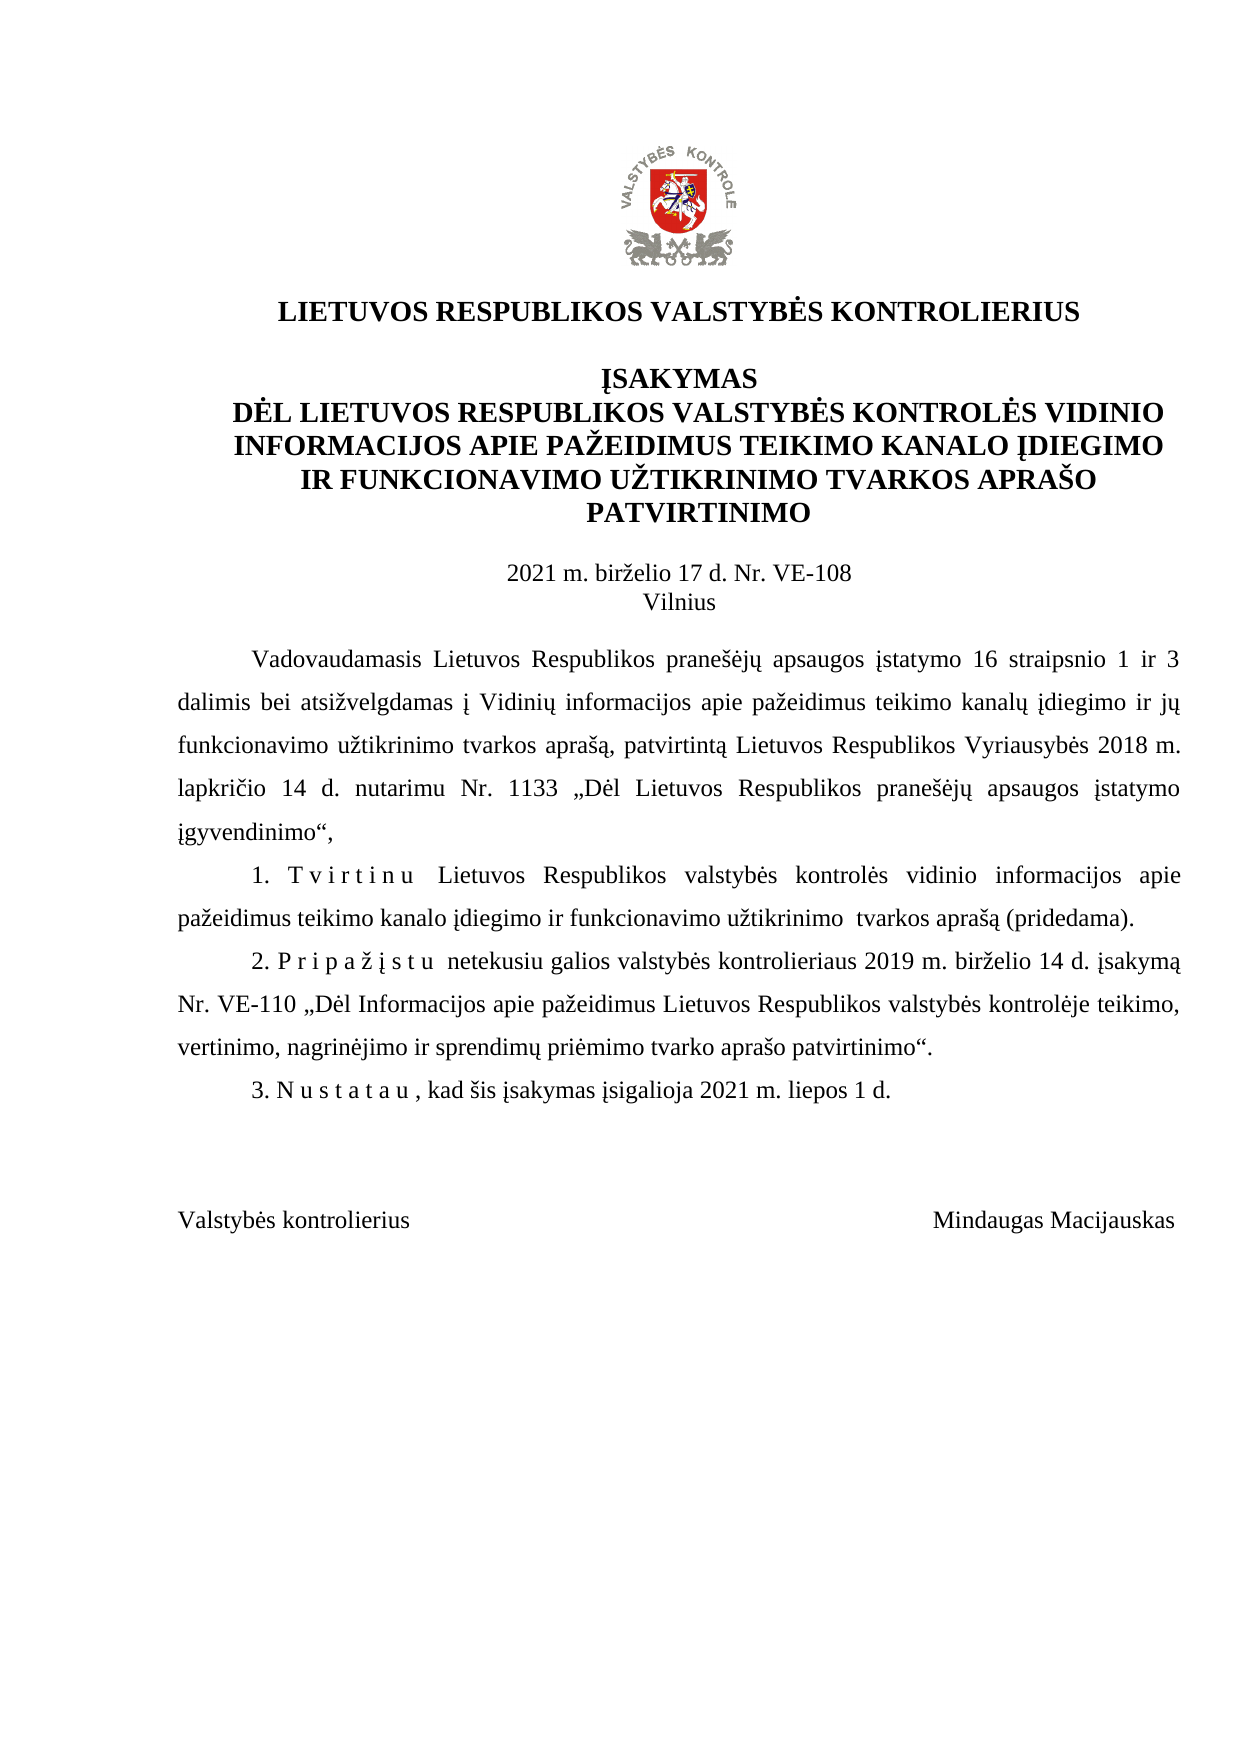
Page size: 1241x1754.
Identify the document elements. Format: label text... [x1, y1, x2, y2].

text DĖL LIETUVOS RESPUBLIKOS VALSTYBĖS KONTROLĖS VIDINIO Informacijos APIE PAŽEIDIMUS TEIKIMO KANALO ĮDIEGIMO IR FUNKCIONAVIMO UŽTIKRINIMO TVARKOS Aprašo patvirtinimo [216, 395, 1181, 529]
text 1. Tvirtinu Lietuvos Respublikos valstybės kontrolės vidinio informacijos apie pažeidimus teikimo kanalo įdiegimo ir funkcionavimo užtikrinimo tvarkos aprašą (pridedama). [177, 860, 1181, 932]
text Vadovaudamasis Lietuvos Respublikos pranešėjų apsaugos įstatymo 16 straipsnio 1 ir 3 dalimis bei atsižvelgdamas į Vidinių informacijos apie pažeidimus teikimo kanalų įdiegimo ir jų funkcionavimo užtikrinimo tvarkos aprašą, patvirtintą Lietuvos Respublikos Vyriausybės 2018 m. lapkričio 14 d. nutarimu Nr. 1133 „Dėl Lietuvos Respublikos pranešėjų apsaugos įstatymo įgyvendinimo“, [177, 644, 1181, 845]
text 2. Pripažįstu netekusiu galios valstybės kontrolieriaus 2019 m. birželio 14 d. įsakymą Nr. VE-110 „Dėl Informacijos apie pažeidimus Lietuvos Respublikos valstybės kontrolėje teikimo, vertinimo, nagrinėjimo ir sprendimų priėmimo tvarko aprašo patvirtinimo“. [177, 946, 1181, 1061]
text Vilnius [177, 587, 1181, 615]
text įsakymas [177, 361, 1181, 395]
text 2021 m. birželio 17 d. Nr. VE-108 [177, 558, 1181, 587]
text Valstybės kontrolierius Mindaugas Macijauskas [177, 1205, 1181, 1233]
text 3. Nustatau, kad šis įsakymas įsigalioja 2021 m. liepos 1 d. [177, 1075, 1181, 1104]
text LIETUVOS RESPUBLIKOS VALSTYBĖS KONTROLIERIUS [177, 294, 1181, 328]
